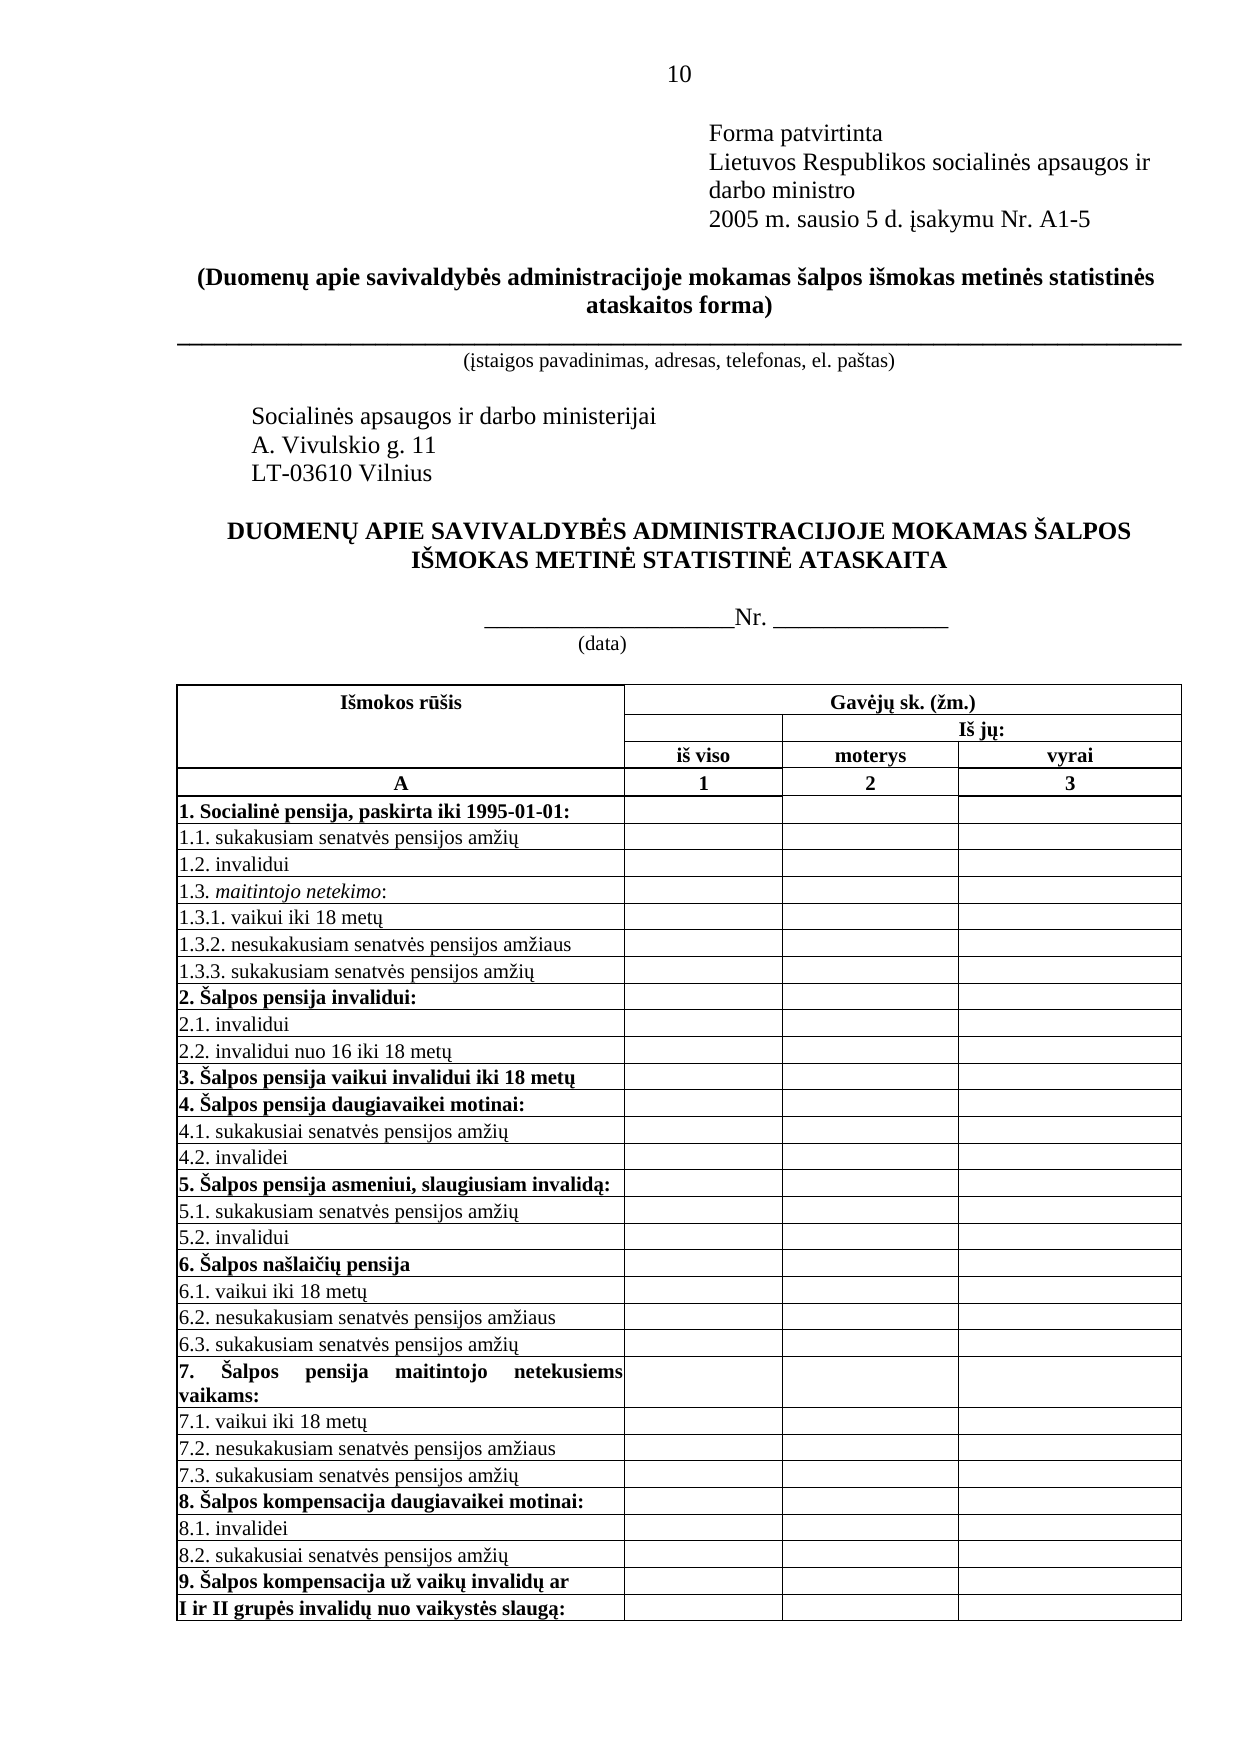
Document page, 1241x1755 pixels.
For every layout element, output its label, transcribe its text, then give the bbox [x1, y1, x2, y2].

table_cell [959, 984, 1181, 1009]
table_cell 8. Šalpos kompensacija daugiavaikei motinai: [178, 1488, 624, 1513]
table_cell 7.1. vaikui iki 18 metų [178, 1408, 624, 1433]
table_cell 1. Socialinė pensija, paskirta iki 1995-01-01: [178, 797, 624, 823]
table_cell iš viso [625, 742, 782, 767]
table_cell [959, 850, 1181, 876]
table_cell [783, 904, 958, 929]
table_cell [959, 797, 1181, 823]
table_cell A [178, 769, 624, 795]
table_cell [959, 1224, 1181, 1249]
table_cell [625, 1144, 782, 1169]
table_cell [959, 1010, 1181, 1036]
table_cell [959, 1250, 1181, 1276]
table_cell I ir II grupės invalidų nuo vaikystės slaugą: [178, 1595, 624, 1620]
table_cell 2.1. invalidui [178, 1010, 624, 1036]
table_cell vyrai [959, 742, 1181, 767]
table_header Gavėjų sk. (žm.) [625, 685, 1181, 714]
table_cell 6.1. vaikui iki 18 metų [178, 1277, 624, 1303]
table_cell [783, 796, 958, 823]
table_cell [959, 1408, 1181, 1433]
table_cell [783, 1304, 958, 1329]
table_cell 5.2. invalidui [178, 1224, 624, 1249]
table_cell [783, 850, 958, 876]
table_cell 7.3. sukakusiam senatvės pensijos amžių [178, 1461, 624, 1487]
table_cell [783, 1488, 958, 1513]
table_cell [783, 1357, 958, 1407]
table_cell [783, 984, 958, 1009]
table_cell 1.3.3. sukakusiam senatvės pensijos amžių [178, 957, 624, 983]
table_cell [625, 1197, 782, 1223]
table_cell [783, 1250, 958, 1276]
table_cell [625, 1117, 782, 1143]
table_cell 1.1. sukakusiam senatvės pensijos amžių [178, 824, 624, 849]
table_cell [783, 1541, 958, 1567]
table_cell [959, 877, 1181, 903]
table_cell 3. Šalpos pensija vaikui invalidui iki 18 metų [178, 1064, 624, 1089]
table_cell [783, 1037, 958, 1063]
table_header Išmokos rūšis [178, 686, 624, 714]
table_cell [625, 984, 782, 1009]
table_cell [625, 1330, 782, 1356]
table_cell [959, 1144, 1181, 1169]
table_cell [625, 824, 782, 849]
table_cell [625, 1037, 782, 1063]
table_cell [783, 1090, 958, 1116]
table_cell [959, 930, 1181, 956]
table_cell [625, 1541, 782, 1567]
table_cell [783, 1330, 958, 1356]
table_cell [959, 1541, 1181, 1567]
table_cell [959, 1568, 1181, 1593]
table_cell [959, 1064, 1181, 1089]
text Forma patvirtinta [177, 118, 1181, 147]
table_cell [625, 1010, 782, 1036]
table_cell [783, 1144, 958, 1169]
table_cell [625, 797, 782, 823]
text Socialinės apsaugos ir darbo ministerijai [177, 401, 1181, 430]
table_cell [625, 1568, 782, 1593]
table_cell [625, 930, 782, 956]
table_cell [959, 824, 1181, 849]
table_cell [783, 1461, 958, 1487]
table_cell [959, 1357, 1181, 1407]
table_cell [959, 1488, 1181, 1513]
table_cell [783, 877, 958, 903]
table_cell [625, 1488, 782, 1513]
text ataskaitos forma) [177, 291, 1181, 319]
table_cell [625, 1435, 782, 1460]
table_cell [783, 1595, 958, 1620]
table_cell 1.3. maitintojo netekimo: [178, 877, 624, 903]
table_cell [625, 1277, 782, 1303]
table_cell [959, 1197, 1181, 1223]
table_cell 2 [783, 768, 958, 795]
table_cell 2.2. invalidui nuo 16 iki 18 metų [178, 1037, 624, 1063]
table_cell [783, 1170, 958, 1196]
table_cell [625, 1250, 782, 1276]
table_cell 4.2. invalidei [178, 1144, 624, 1169]
table_cell 1 [625, 769, 782, 795]
table_cell [783, 824, 958, 849]
table_cell [625, 1170, 782, 1196]
table_cell [959, 1037, 1181, 1063]
table_cell 8.2. sukakusiai senatvės pensijos amžių [178, 1541, 624, 1567]
table_cell 1.3.1. vaikui iki 18 metų [178, 904, 624, 929]
table_cell [625, 1090, 782, 1116]
table_cell 1.3.2. nesukakusiam senatvės pensijos amžiaus [178, 930, 624, 956]
table_cell [625, 1408, 782, 1433]
table_cell [625, 1357, 782, 1407]
text darbo ministro [177, 176, 1181, 204]
table_cell [783, 1277, 958, 1303]
table_cell [625, 877, 782, 903]
table_cell [625, 850, 782, 876]
table_cell [783, 1515, 958, 1540]
text Lietuvos Respublikos socialinės apsaugos ir [177, 147, 1181, 176]
text DUOMENŲ APIE SAVIVALDYBĖS ADMINISTRACIJOJE MOKAMAS ŠALPOS IŠMOKAS METINĖ STATISTINĖ ATASKAITA [177, 516, 1181, 573]
table_cell [959, 1170, 1181, 1196]
table_cell [625, 1595, 782, 1620]
table_cell [959, 1515, 1181, 1540]
table_cell 1.2. invalidui [178, 850, 624, 876]
table_cell [625, 1461, 782, 1487]
table_cell [959, 1304, 1181, 1329]
text (įstaigos pavadinimas, adresas, telefonas, el. paštas) [177, 348, 1181, 372]
table_cell [783, 957, 958, 983]
table_cell [783, 1064, 958, 1089]
table_cell [178, 714, 624, 741]
table_cell [959, 957, 1181, 983]
table_cell moterys [783, 742, 958, 767]
table_cell 6.3. sukakusiam senatvės pensijos amžių [178, 1330, 624, 1356]
table_cell 9. Šalpos kompensacija už vaikų invalidų ar [178, 1568, 624, 1593]
text ____________________Nr. ______________ [177, 602, 1181, 631]
table_cell [783, 1408, 958, 1433]
table_cell [625, 1224, 782, 1249]
table_cell [178, 741, 624, 767]
table_cell [625, 904, 782, 929]
table_cell 8.1. invalidei [178, 1515, 624, 1540]
table_cell [959, 1595, 1181, 1620]
table_cell [783, 1117, 958, 1143]
text 2005 m. sausio 5 d. įsakymu Nr. A1-5 [177, 204, 1181, 233]
text LT-03610 Vilnius [177, 458, 1181, 487]
table_cell 5. Šalpos pensija asmeniui, slaugiusiam invalidą: [178, 1170, 624, 1196]
table_cell [959, 1330, 1181, 1356]
table_cell 6.2. nesukakusiam senatvės pensijos amžiaus [178, 1304, 624, 1329]
table_cell [959, 1461, 1181, 1487]
table_cell 7. Šalpos pensija maitintojo netekusiems vaikams: [178, 1357, 624, 1407]
table_cell 7.2. nesukakusiam senatvės pensijos amžiaus [178, 1435, 624, 1460]
table_cell [625, 957, 782, 983]
table_cell [783, 930, 958, 956]
text (data) [177, 631, 1181, 655]
text (Duomenų apie savivaldybės administracijoje mokamas šalpos išmokas metinės statistinės [177, 262, 1181, 291]
table_cell [783, 1435, 958, 1460]
table_cell [625, 715, 782, 741]
text A. Vivulskio g. 11 [177, 430, 1181, 458]
table_cell [625, 1515, 782, 1540]
table_cell [959, 1435, 1181, 1460]
table_cell [783, 1568, 958, 1593]
table_cell 4.1. sukakusiai senatvės pensijos amžių [178, 1117, 624, 1143]
table_cell Iš jų: [783, 715, 1181, 741]
table_cell [959, 904, 1181, 929]
table_cell [625, 1064, 782, 1089]
table_cell 2. Šalpos pensija invalidui: [178, 984, 624, 1009]
table_cell [783, 1010, 958, 1036]
table_cell [959, 1277, 1181, 1303]
table_cell 3 [959, 769, 1181, 795]
table_cell [783, 1197, 958, 1223]
table_cell 4. Šalpos pensija daugiavaikei motinai: [178, 1090, 624, 1116]
table_cell [959, 1090, 1181, 1116]
table_cell [783, 1224, 958, 1249]
table_cell [959, 1117, 1181, 1143]
table_cell 5.1. sukakusiam senatvės pensijos amžių [178, 1197, 624, 1223]
table_cell 6. Šalpos našlaičių pensija [178, 1250, 624, 1276]
table_cell [625, 1304, 782, 1329]
